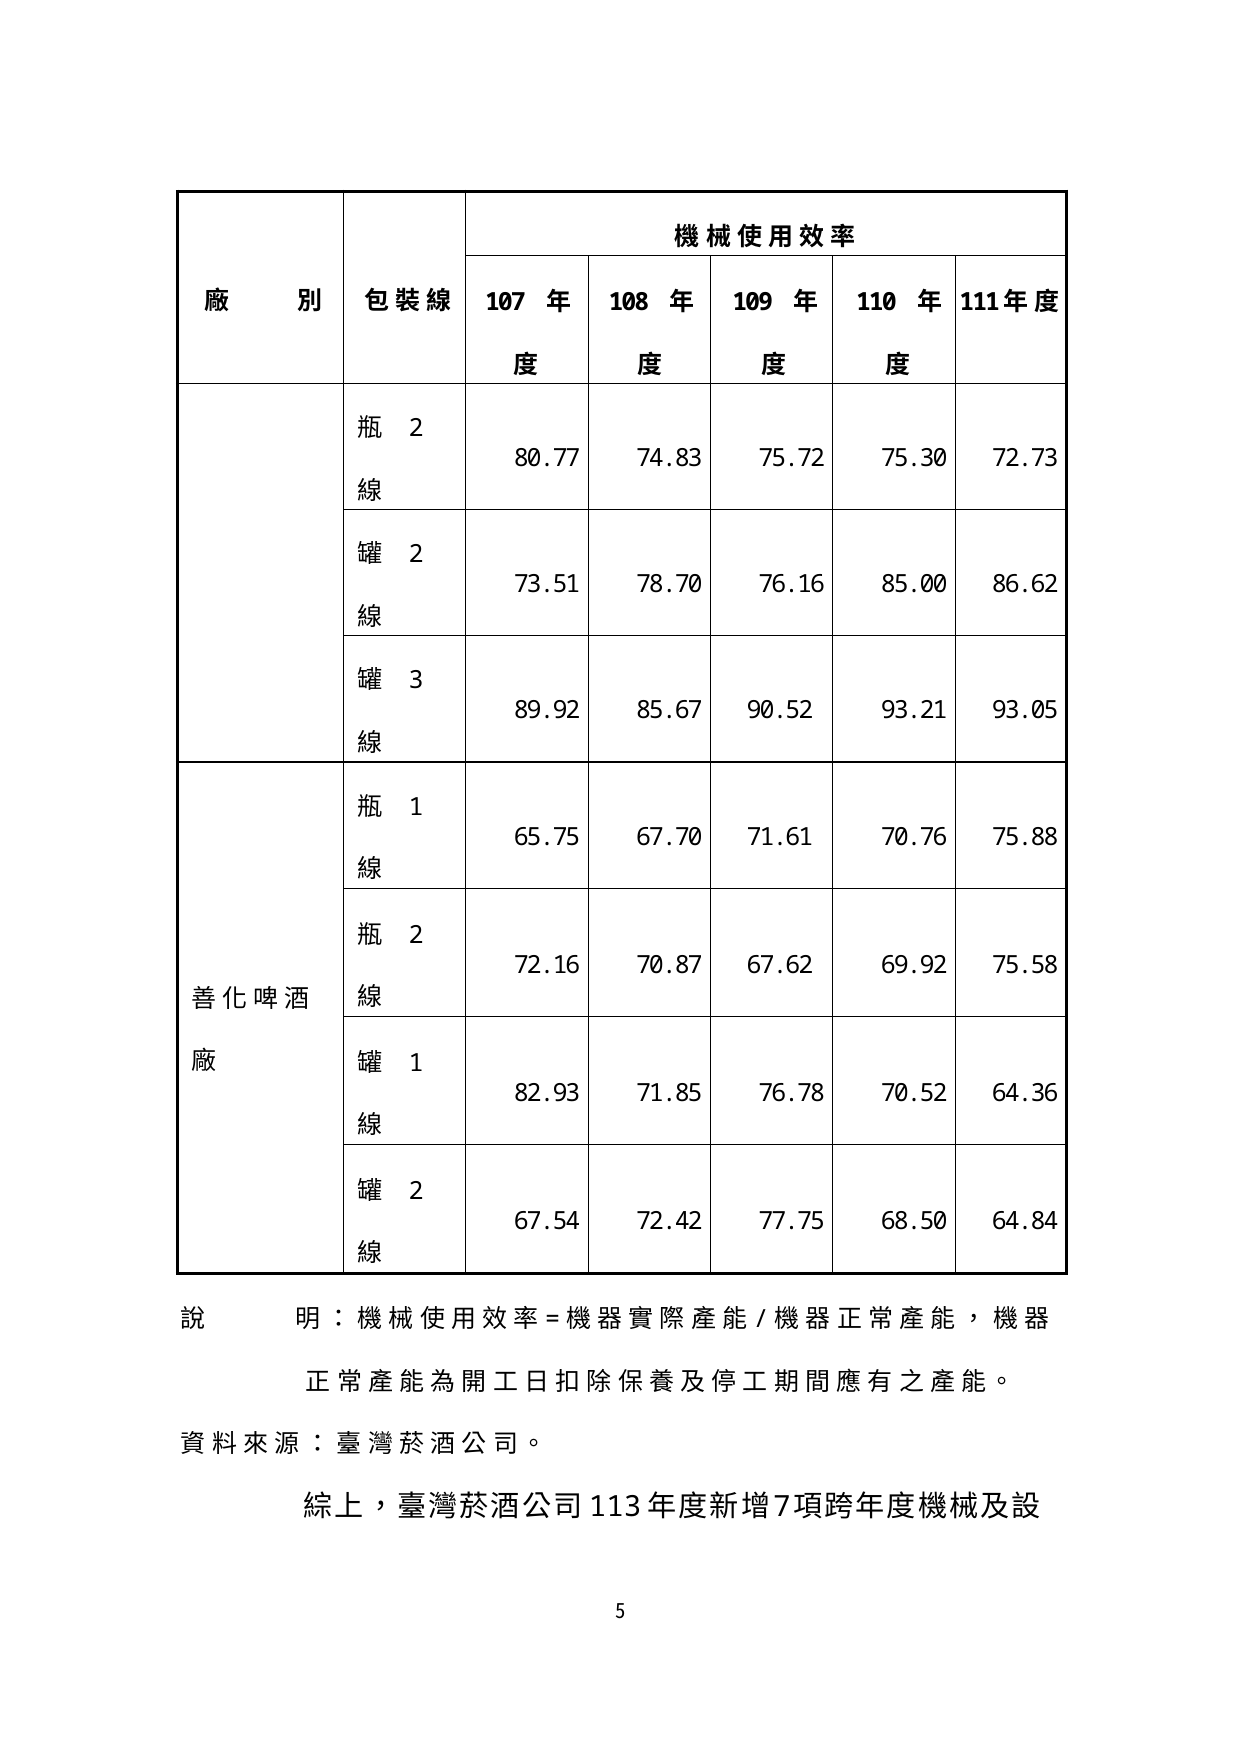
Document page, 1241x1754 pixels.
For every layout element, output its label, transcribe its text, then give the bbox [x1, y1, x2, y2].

table_cell 89.92 [466, 636, 588, 761]
table_cell 罐 1 線 [344, 1017, 465, 1144]
table_cell 70.52 [833, 1017, 955, 1144]
table_cell [179, 384, 343, 761]
table_cell 罐 3 線 [344, 636, 465, 761]
text 綜上，臺灣菸酒公司113年度新增7項跨年度機械及設 [236, 1462, 1063, 1525]
table_cell 109 年度 [711, 256, 832, 383]
table_cell 107 年度 [466, 256, 588, 383]
table_cell 67.62 [711, 889, 832, 1016]
table_cell 93.05 [956, 636, 1065, 761]
table_cell 70.87 [589, 889, 710, 1016]
table_cell 72.16 [466, 889, 588, 1016]
table_cell 108 年度 [589, 256, 710, 383]
table_cell 善化啤酒廠 [179, 763, 343, 1272]
table_header 包裝線 [344, 193, 465, 383]
table_cell 82.93 [466, 1017, 588, 1144]
table_cell 72.73 [956, 384, 1065, 509]
table_cell 70.76 [833, 763, 955, 887]
table_cell 75.88 [956, 763, 1065, 887]
table_cell 75.72 [711, 384, 832, 509]
table_header 機械使用效率 [466, 193, 1065, 255]
table_cell 瓶 1 線 [344, 763, 465, 887]
table_cell 67.70 [589, 763, 710, 887]
table_cell 67.54 [466, 1145, 588, 1272]
table_cell 85.00 [833, 510, 955, 635]
table_cell 85.67 [589, 636, 710, 761]
table_cell 90.52 [711, 636, 832, 761]
table_cell 瓶 2 線 [344, 889, 465, 1016]
table_cell 86.62 [956, 510, 1065, 635]
table_cell 76.16 [711, 510, 832, 635]
table_cell 77.75 [711, 1145, 832, 1272]
table_cell 64.84 [956, 1145, 1065, 1272]
table_cell 65.75 [466, 763, 588, 887]
table_cell 71.85 [589, 1017, 710, 1144]
table_cell 罐 2 線 [344, 510, 465, 635]
table_cell 73.51 [466, 510, 588, 635]
table_cell 111年度 [956, 256, 1065, 383]
table_cell 64.36 [956, 1017, 1065, 1144]
table_cell 罐 2 線 [344, 1145, 465, 1272]
table_cell 71.61 [711, 763, 832, 887]
table_cell 74.83 [589, 384, 710, 509]
table_cell 瓶 2 線 [344, 384, 465, 509]
table_cell 72.42 [589, 1145, 710, 1272]
table_cell 69.92 [833, 889, 955, 1016]
text 說 明：機械使用效率=機器實際產能/機器正常產能，機器正常產能為開工日扣除保養及停工期間應有之產能。 [177, 1275, 1063, 1400]
table_cell 76.78 [711, 1017, 832, 1144]
table_header 廠 別 [179, 193, 343, 383]
text 資料來源：臺灣菸酒公司。 [177, 1400, 1063, 1462]
table_cell 110 年度 [833, 256, 955, 383]
table_cell 75.30 [833, 384, 955, 509]
table_cell 93.21 [833, 636, 955, 761]
table_cell 68.50 [833, 1145, 955, 1272]
table_cell 78.70 [589, 510, 710, 635]
table_cell 80.77 [466, 384, 588, 509]
table_cell 75.58 [956, 889, 1065, 1016]
